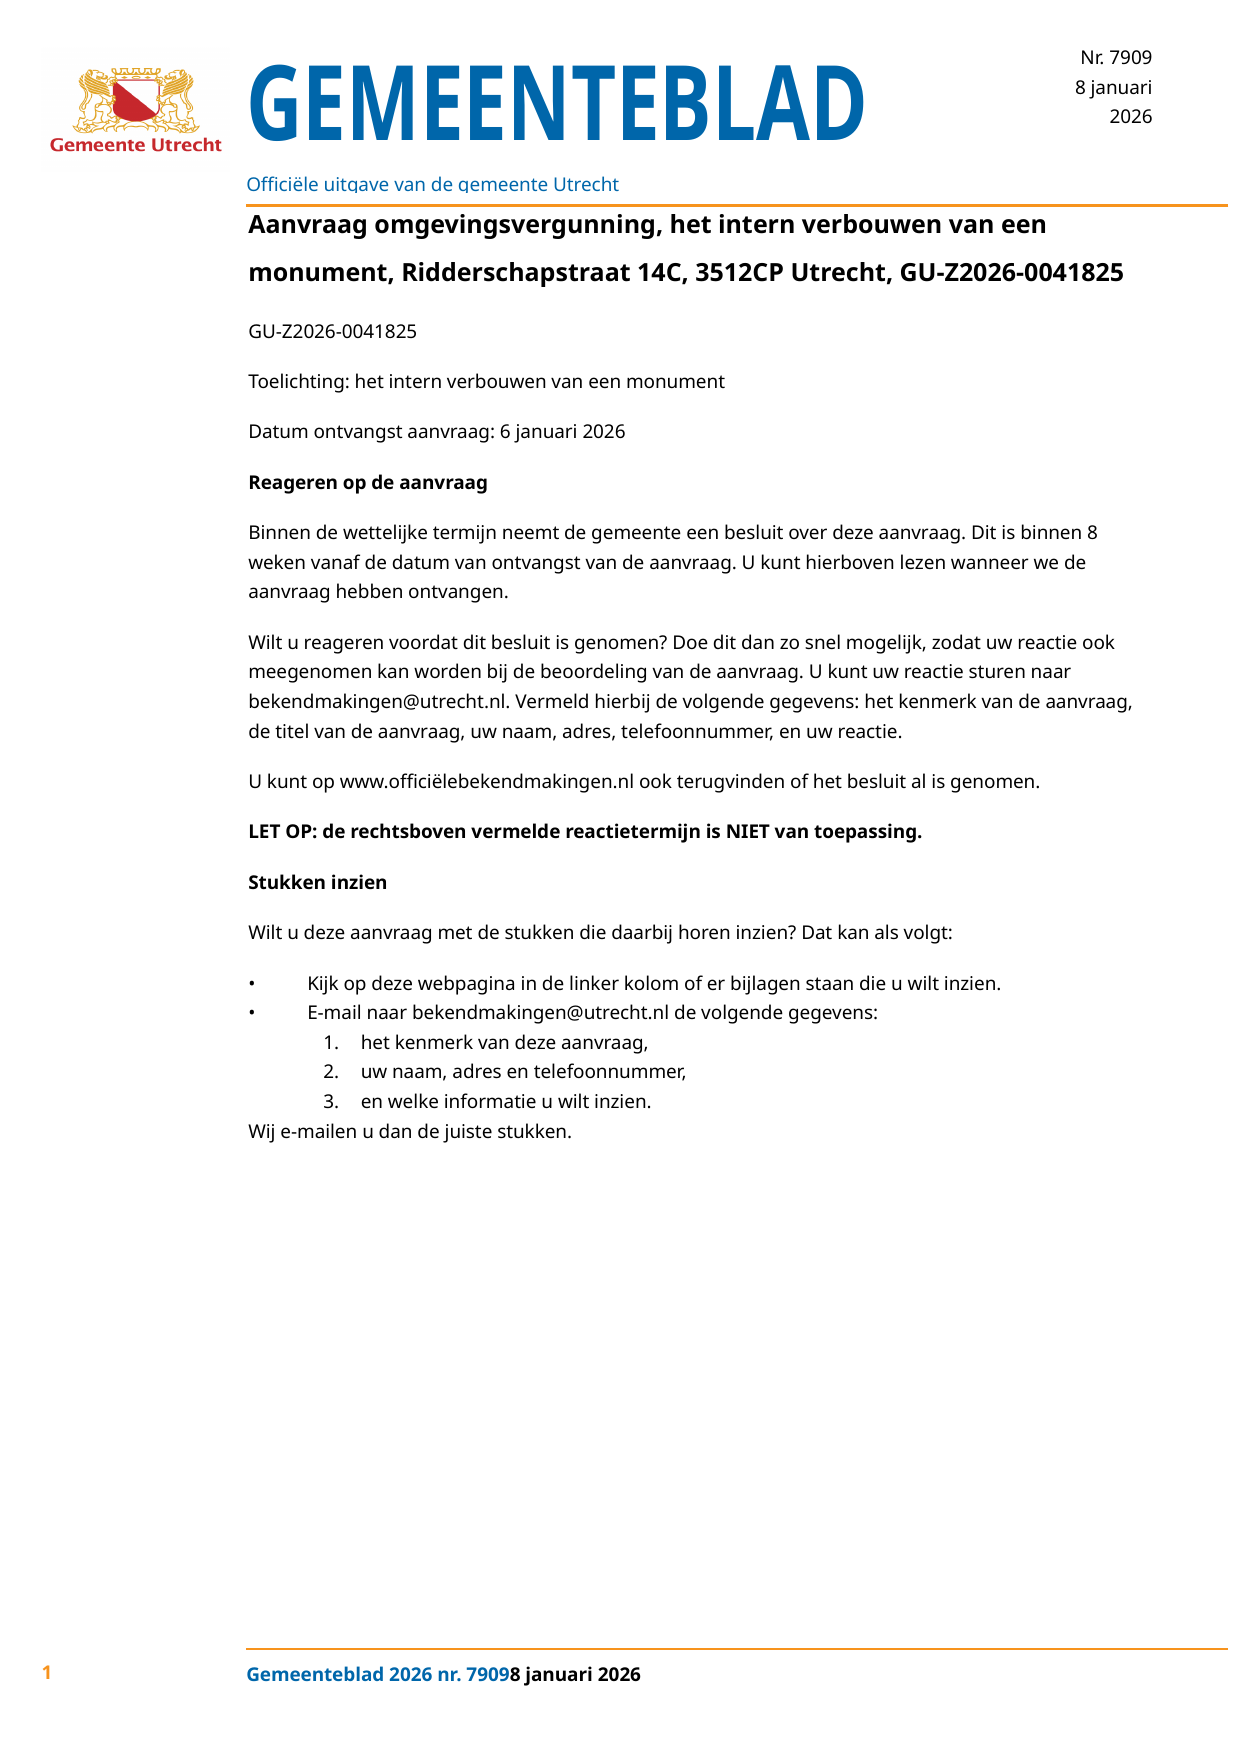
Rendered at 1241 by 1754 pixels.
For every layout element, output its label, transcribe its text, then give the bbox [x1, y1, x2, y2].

text Wilt u reageren voordat dit besluit is genomen? Doe dit dan zo snel mogelijk, zodat uw reactie ook meegenomen kan worden bij de beoordeling van de aanvraag. U kunt uw reactie sturen naar bekendmakingen@utrecht.nl. Vermeld hierbij de volgende gegevens: het kenmerk van de aanvraag, de titel van de aanvraag, uw naam, adres, telefoonnummer, en uw reactie. [248, 629, 1152, 744]
text Reageren op de aanvraag [248, 469, 1152, 495]
text Stukken inzien [248, 869, 1152, 895]
text Binnen de wettelijke termijn neemt de gemeente een besluit over deze aanvraag. Dit is binnen 8 weken vanaf de datum van ontvangst van de aanvraag. U kunt hierboven lezen wanneer we de aanvraag hebben ontvangen. [248, 519, 1152, 604]
text Aanvraag omgevingsvergunning, het intern verbouwen van een monument, Ridderschapstraat 14C, 3512CP Utrecht, GU-Z2026-0041825 [248, 207, 1152, 288]
text GU-Z2026-0041825 [248, 318, 1152, 344]
text Wij e-mailen u dan de juiste stukken. [248, 1118, 1152, 1144]
list uw naam, adres en telefoonnummer, [323, 1059, 1152, 1084]
picture [41, 47, 231, 172]
text Wilt u deze aanvraag met de stukken die daarbij horen inzien? Dat kan als volgt: [248, 919, 1152, 945]
text U kunt op www.officiëlebekendmakingen.nl ook terugvinden of het besluit al is genomen. [248, 768, 1152, 794]
text LET OP: de rechtsboven vermelde reactietermijn is NIET van toepassing. [248, 819, 1152, 844]
list Kijk op deze webpagina in de linker kolom of er bijlagen staan die u wilt inzien. [248, 970, 1152, 996]
list het kenmerk van deze aanvraag, [323, 1029, 1152, 1055]
list en welke informatie u wilt inzien. [323, 1088, 1152, 1114]
list E-mail naar bekendmakingen@utrecht.nl de volgende gegevens: [248, 999, 1152, 1025]
text Toelichting: het intern verbouwen van een monument [248, 368, 1152, 394]
text Datum ontvangst aanvraag: 6 januari 2026 [248, 419, 1152, 444]
